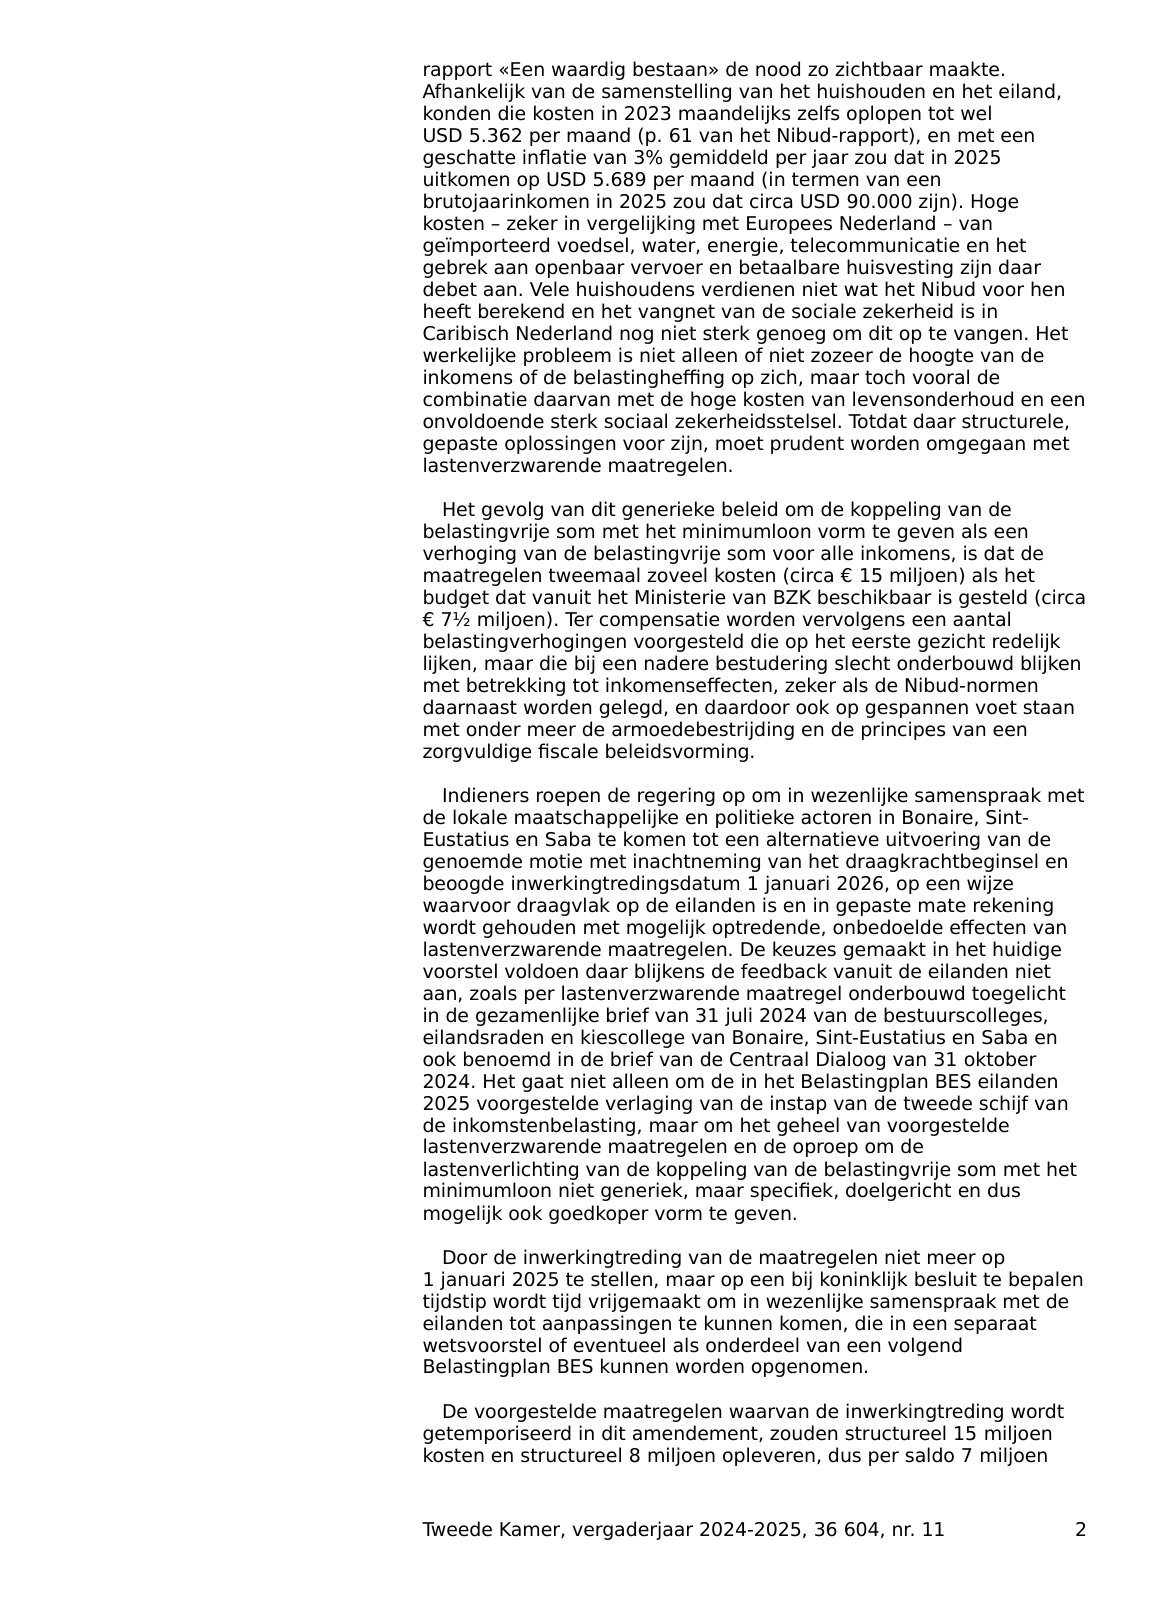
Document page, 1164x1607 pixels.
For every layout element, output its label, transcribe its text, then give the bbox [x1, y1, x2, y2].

text rapport «Een waardig bestaan» de nood zo zichtbaar maakte. Afhankelijk van de samenstelling van het huishouden en het eiland, konden die kosten in 2023 maandelijks zelfs oplopen tot wel USD 5.362 per maand (p. 61 van het Nibud-rapport), en met een geschatte inflatie van 3% gemiddeld per jaar zou dat in 2025 uitkomen op USD 5.689 per maand (in termen van een brutojaarinkomen in 2025 zou dat circa USD 90.000 zijn). Hoge kosten – zeker in vergelijking met Europees Nederland – van geïmporteerd voedsel, water, energie, telecommunicatie en het gebrek aan openbaar vervoer en betaalbare huisvesting zijn daar debet aan. Vele huishoudens verdienen niet wat het Nibud voor hen heeft berekend en het vangnet van de sociale zekerheid is in Caribisch Nederland nog niet sterk genoeg om dit op te vangen. Het werkelijke probleem is niet alleen of niet zozeer de hoogte van de inkomens of de belastingheffing op zich, maar toch vooral de combinatie daarvan met de hoge kosten van levensonderhoud en een onvoldoende sterk sociaal zekerheidsstelsel. Totdat daar structurele, gepaste oplossingen voor zijn, moet prudent worden omgegaan met lastenverzwarende maatregelen. [422, 59, 1087, 477]
text Het gevolg van dit generieke beleid om de koppeling van de belastingvrije som met het minimumloon vorm te geven als een verhoging van de belastingvrije som voor alle inkomens, is dat de maatregelen tweemaal zoveel kosten (circa € 15 miljoen) als het budget dat vanuit het Ministerie van BZK beschikbaar is gesteld (circa € 7½ miljoen). Ter compensatie worden vervolgens een aantal belastingverhogingen voorgesteld die op het eerste gezicht redelijk lijken, maar die bij een nadere bestudering slecht onderbouwd blijken met betrekking tot inkomenseffecten, zeker als de Nibud-normen daarnaast worden gelegd, en daardoor ook op gespannen voet staan met onder meer de armoedebestrijding en de principes van een zorgvuldige fiscale beleidsvorming. [422, 499, 1087, 763]
text De voorgestelde maatregelen waarvan de inwerkingtreding wordt getemporiseerd in dit amendement, zouden structureel 15 miljoen kosten en structureel 8 miljoen opleveren, dus per saldo 7 miljoen [422, 1401, 1087, 1467]
text Indieners roepen de regering op om in wezenlijke samenspraak met de lokale maatschappelijke en politieke actoren in Bonaire, Sint-Eustatius en Saba te komen tot een alternatieve uitvoering van de genoemde motie met inachtneming van het draagkrachtbeginsel en beoogde inwerkingtredingsdatum 1 januari 2026, op een wijze waarvoor draagvlak op de eilanden is en in gepaste mate rekening wordt gehouden met mogelijk optredende, onbedoelde effecten van lastenverzwarende maatregelen. De keuzes gemaakt in het huidige voorstel voldoen daar blijkens de feedback vanuit de eilanden niet aan, zoals per lastenverzwarende maatregel onderbouwd toegelicht in de gezamenlijke brief van 31 juli 2024 van de bestuurscolleges, eilandsraden en kiescollege van Bonaire, Sint-Eustatius en Saba en ook benoemd in de brief van de Centraal Dialoog van 31 oktober 2024. Het gaat niet alleen om de in het Belastingplan BES eilanden 2025 voorgestelde verlaging van de instap van de tweede schijf van de inkomstenbelasting, maar om het geheel van voorgestelde lastenverzwarende maatregelen en de oproep om de lastenverlichting van de koppeling van de belastingvrije som met het minimumloon niet generiek, maar specifiek, doelgericht en dus mogelijk ook goedkoper vorm te geven. [422, 785, 1087, 1224]
text Door de inwerkingtreding van de maatregelen niet meer op 1 januari 2025 te stellen, maar op een bij koninklijk besluit te bepalen tijdstip wordt tijd vrijgemaakt om in wezenlijke samenspraak met de eilanden tot aanpassingen te kunnen komen, die in een separaat wetsvoorstel of eventueel als onderdeel van een volgend Belastingplan BES kunnen worden opgenomen. [422, 1247, 1087, 1378]
